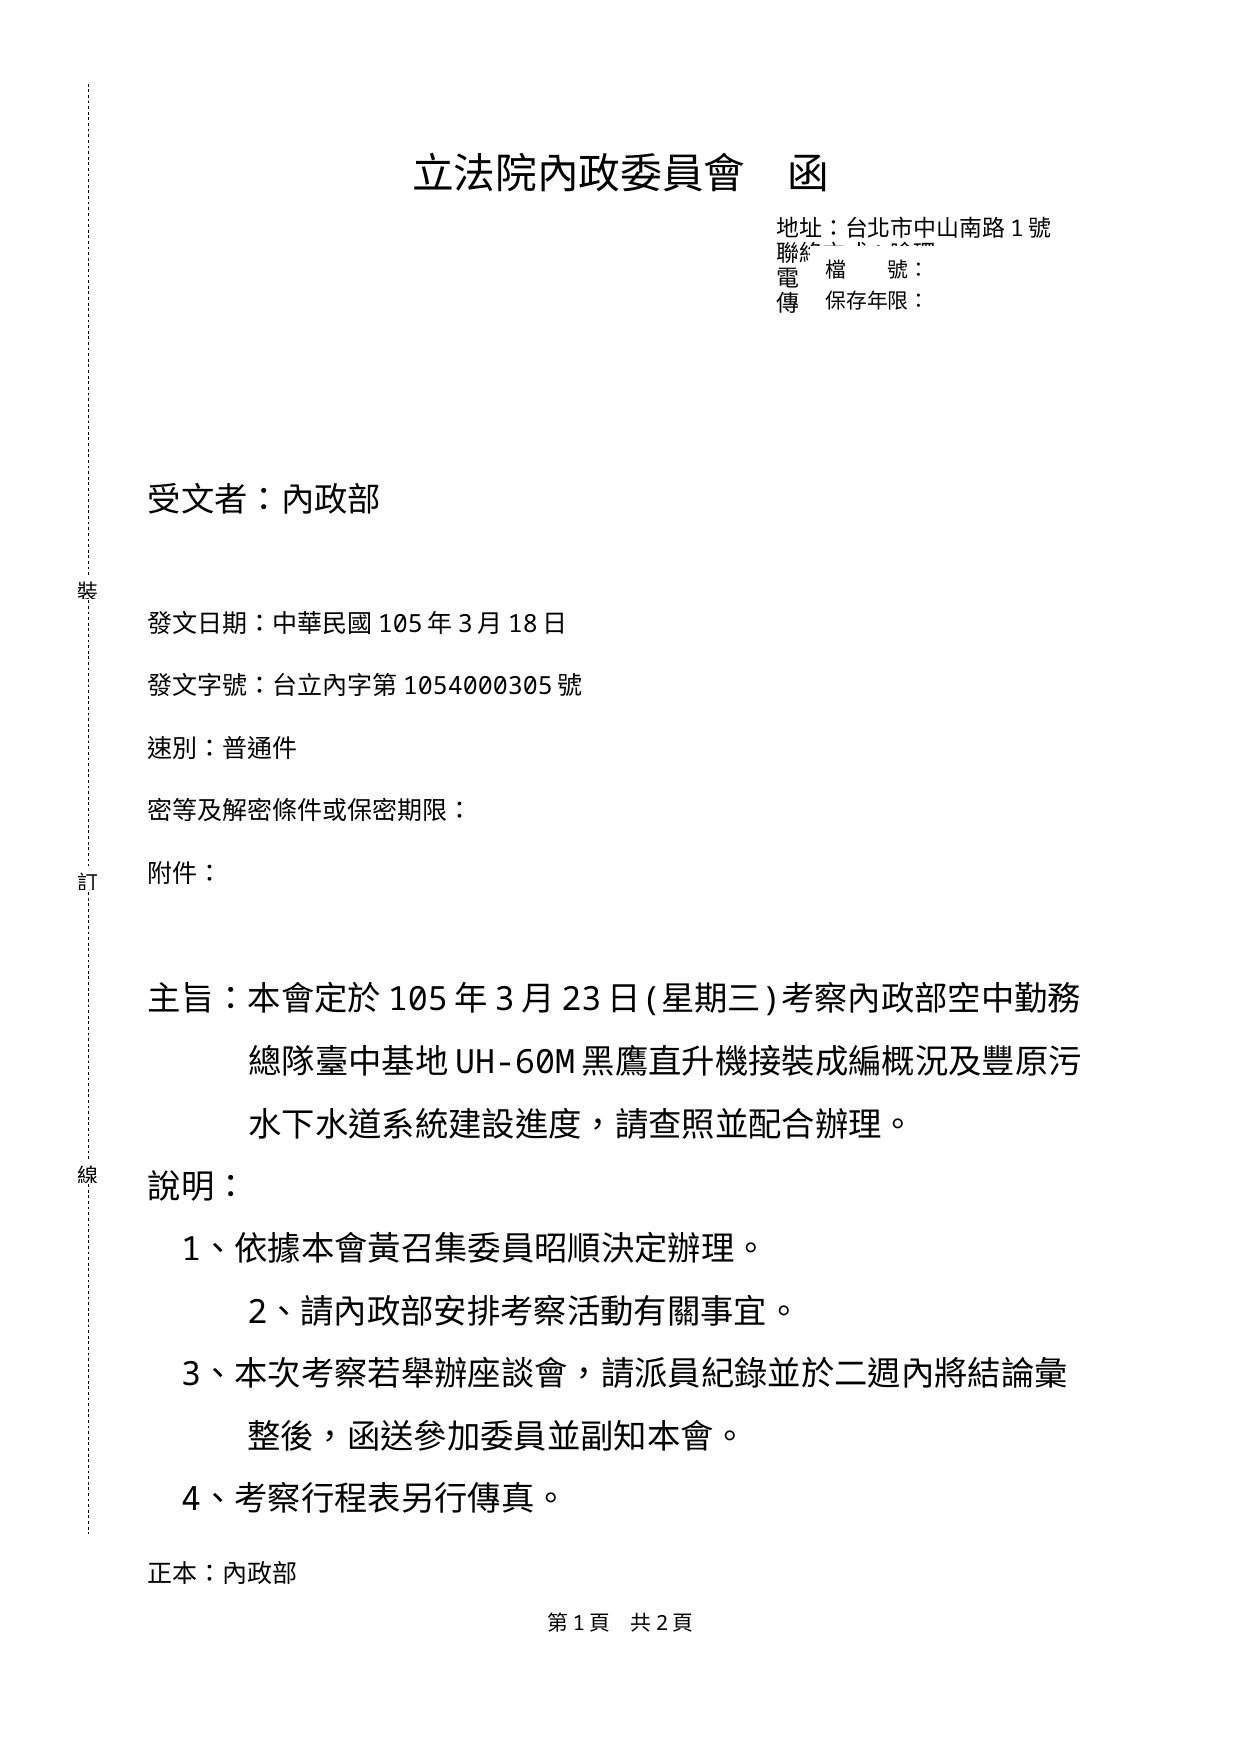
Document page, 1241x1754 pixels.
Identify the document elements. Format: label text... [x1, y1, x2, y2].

text 電 話：02-23585505 [776, 266, 810, 291]
text 保存年限： [825, 284, 1070, 314]
text 密等及解密條件或保密期限： [148, 767, 1092, 830]
text 附件： [148, 830, 1092, 892]
text 正本：內政部 [148, 1530, 1092, 1592]
list 依據本會黃召集委員昭順決定辦理。 [181, 1205, 1092, 1267]
text 受文者：內政部 [148, 455, 1092, 517]
text 說明： [148, 1142, 1092, 1205]
text 地址：台北市中山南路1號 [776, 216, 1183, 241]
list 本次考察若舉辦座談會，請派員紀錄並於二週內將結論彙整後，函送參加委員並副知本會。 [181, 1330, 1092, 1455]
text 電 話：02-23585505 [1085, 266, 1183, 291]
text 主旨：本會定於105年3月23日(星期三)考察內政部空中勤務總隊臺中基地UH-60M黑鷹直升機接裝成編概況及豐原污水下水道系統建設進度，請查照並配合辦理。 [148, 955, 1092, 1142]
title 立法院內政委員會 函 [136, 158, 1198, 434]
text 檔 號： [825, 254, 1070, 284]
list 考察行程表另行傳真。 [181, 1455, 1092, 1517]
text 聯絡方式：喻珊 [776, 241, 1183, 266]
text 發文日期：中華民國105年3月18日 [148, 580, 1092, 642]
text 傳 真：02-23585502 [776, 291, 810, 316]
text 傳 真：02-23585502 [1085, 291, 1183, 316]
text 發文字號：台立內字第1054000305號 [148, 642, 1092, 705]
list 請內政部安排考察活動有關事宜。 [247, 1267, 1092, 1330]
text 速別：普通件 [148, 705, 1092, 767]
